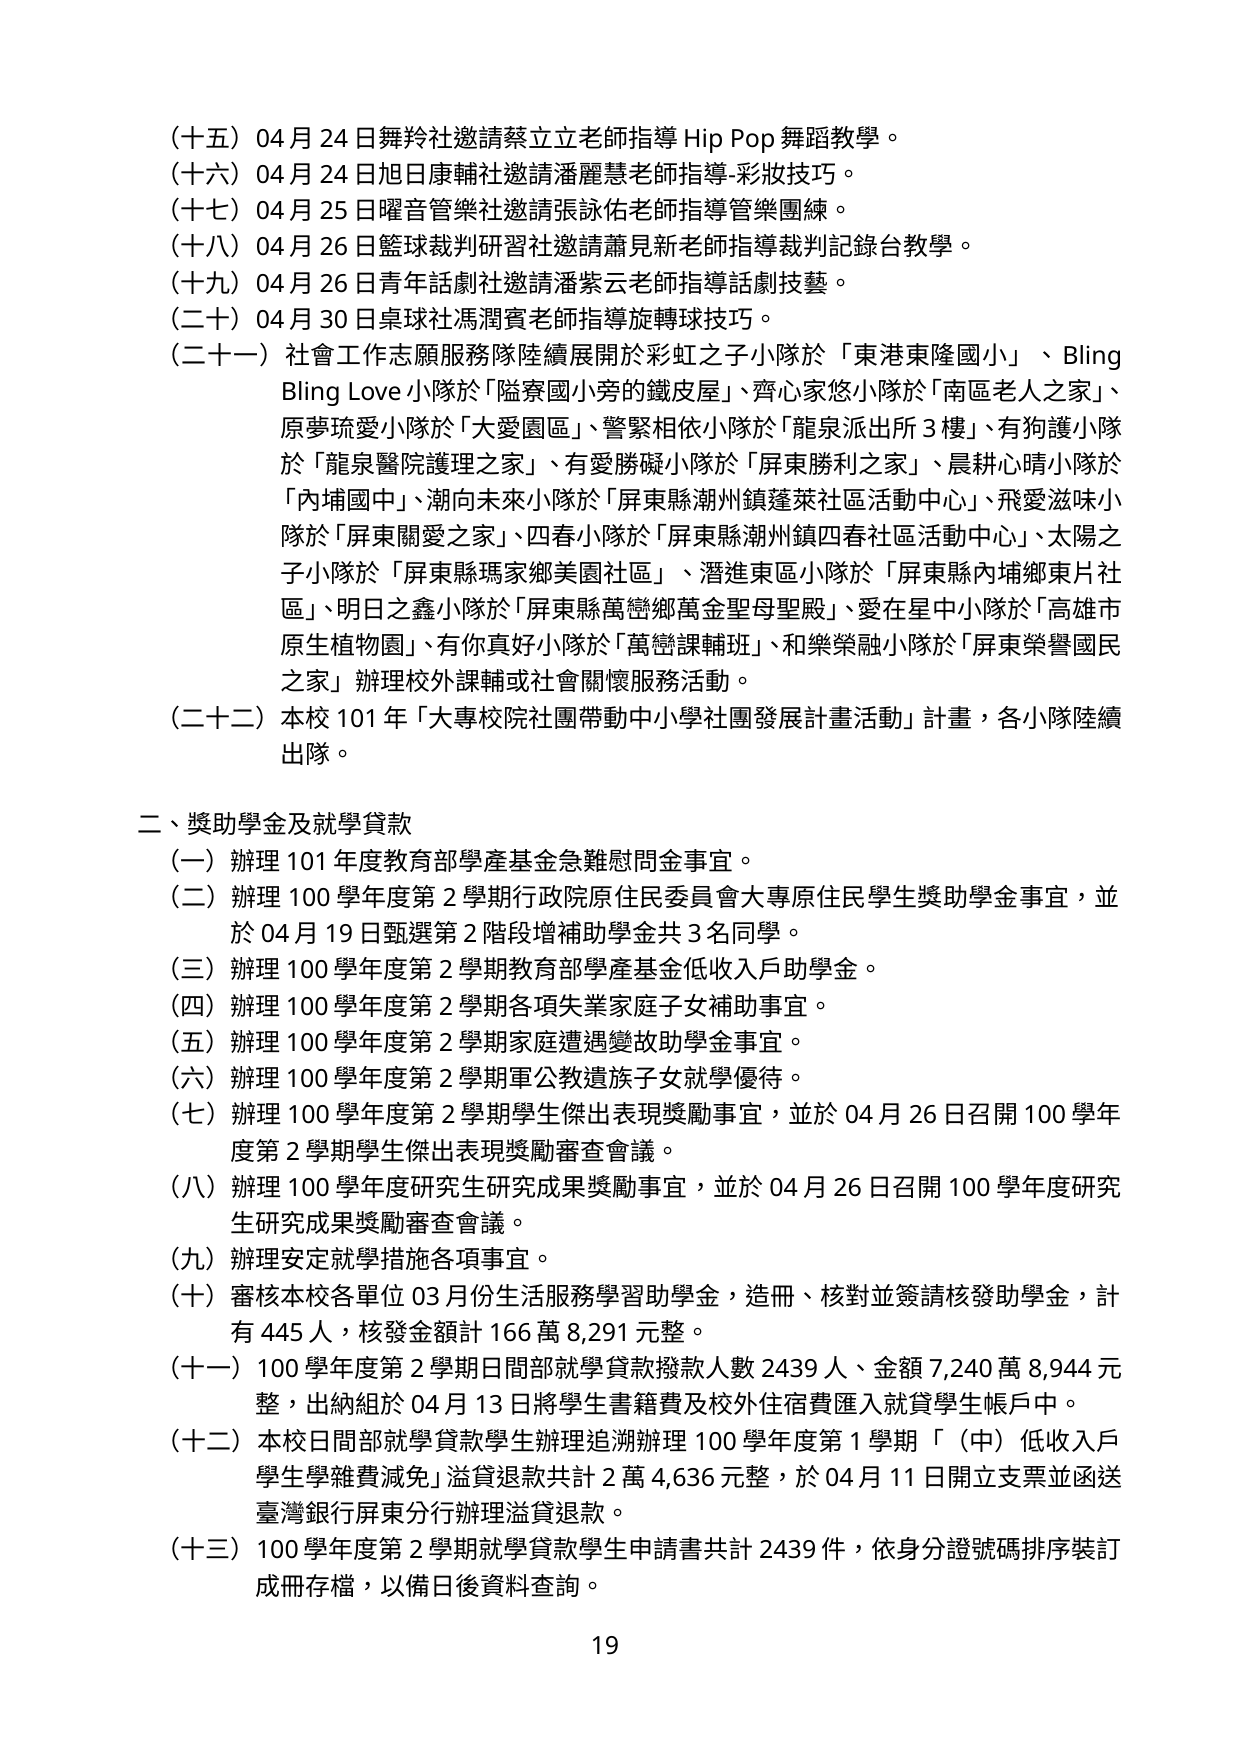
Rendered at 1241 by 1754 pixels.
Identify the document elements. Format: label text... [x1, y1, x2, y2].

text （二）辦理100學年度第2學期行政院原住民委員會大專原住民學生獎助學金事宜，並於04月19日甄選第2階段增補助學金共3名同學。 [156, 877, 1122, 950]
text （十五）04月24日舞羚社邀請蔡立立老師指導Hip Pop舞蹈教學。 [156, 118, 1122, 154]
text 二、獎助學金及就學貸款 [137, 805, 1122, 841]
text （十八）04月26日籃球裁判研習社邀請蕭見新老師指導裁判記錄台教學。 [156, 227, 1122, 263]
text （十七）04月25日曜音管樂社邀請張詠佑老師指導管樂團練。 [156, 191, 1122, 227]
text （六）辦理100學年度第2學期軍公教遺族子女就學優待。 [156, 1058, 1122, 1095]
text （十九）04月26日青年話劇社邀請潘紫云老師指導話劇技藝。 [156, 263, 1122, 299]
text （十）審核本校各單位03月份生活服務學習助學金，造冊、核對並簽請核發助學金，計有445人，核發金額計166萬8,291元整。 [156, 1276, 1122, 1348]
text （二十二）本校101年「大專校院社團帶動中小學社團發展計畫活動」計畫，各小隊陸續出隊。 [156, 698, 1122, 771]
text （三）辦理100學年度第2學期教育部學產基金低收入戶助學金。 [156, 950, 1122, 986]
text （十六）04月24日旭日康輔社邀請潘麗慧老師指導-彩妝技巧。 [156, 154, 1122, 191]
text （四）辦理100學年度第2學期各項失業家庭子女補助事宜。 [156, 986, 1122, 1022]
text （十三）100學年度第2學期就學貸款學生申請書共計2439件，依身分證號碼排序裝訂成冊存檔，以備日後資料查詢。 [156, 1530, 1122, 1602]
text （九）辦理安定就學措施各項事宜。 [156, 1240, 1122, 1276]
text （七）辦理100學年度第2學期學生傑出表現獎勵事宜，並於04月26日召開100學年度第2學期學生傑出表現獎勵審查會議。 [156, 1095, 1122, 1167]
text （二十）04月30日桌球社馮潤賓老師指導旋轉球技巧。 [156, 299, 1122, 336]
text （八）辦理100學年度研究生研究成果獎勵事宜，並於04月26日召開100學年度研究生研究成果獎勵審查會議。 [156, 1167, 1122, 1240]
text （一）辦理101年度教育部學產基金急難慰問金事宜。 [156, 841, 1122, 877]
text （十一）100學年度第2學期日間部就學貸款撥款人數2439人、金額7,240萬8,944元整，出納組於04月13日將學生書籍費及校外住宿費匯入就貸學生帳戶中。 [156, 1348, 1122, 1421]
text （二十一）社會工作志願服務隊陸續展開於彩虹之子小隊於「東港東隆國小」、Bling Bling Love小隊於「隘寮國小旁的鐵皮屋」、齊心家悠小隊於「南區老人之家」、原夢琉愛小隊於「大愛園區」、警緊相依小隊於「龍泉派出所3樓」、有狗護小隊於「龍泉醫院護理之家」、有愛勝礙小隊於「屏東勝利之家」、晨耕心晴小隊於「內埔國中」、潮向未來小隊於「屏東縣潮州鎮蓬萊社區活動中心」、飛愛滋味小隊於「屏東關愛之家」、四春小隊於「屏東縣潮州鎮四春社區活動中心」、太陽之子小隊於「屏東縣瑪家鄉美園社區」、潛進東區小隊於「屏東縣內埔鄉東片社區」、明日之鑫小隊於「屏東縣萬巒鄉萬金聖母聖殿」、愛在星中小隊於「高雄市原生植物園」、有你真好小隊於「萬巒課輔班」、和樂榮融小隊於「屏東榮譽國民之家」辦理校外課輔或社會關懷服務活動。 [156, 336, 1122, 698]
text （十二）本校日間部就學貸款學生辦理追溯辦理100學年度第1學期「（中）低收入戶學生學雜費減免」溢貸退款共計2萬4,636元整，於04月11日開立支票並函送臺灣銀行屏東分行辦理溢貸退款。 [156, 1421, 1122, 1530]
text （五）辦理100學年度第2學期家庭遭遇變故助學金事宜。 [156, 1022, 1122, 1058]
